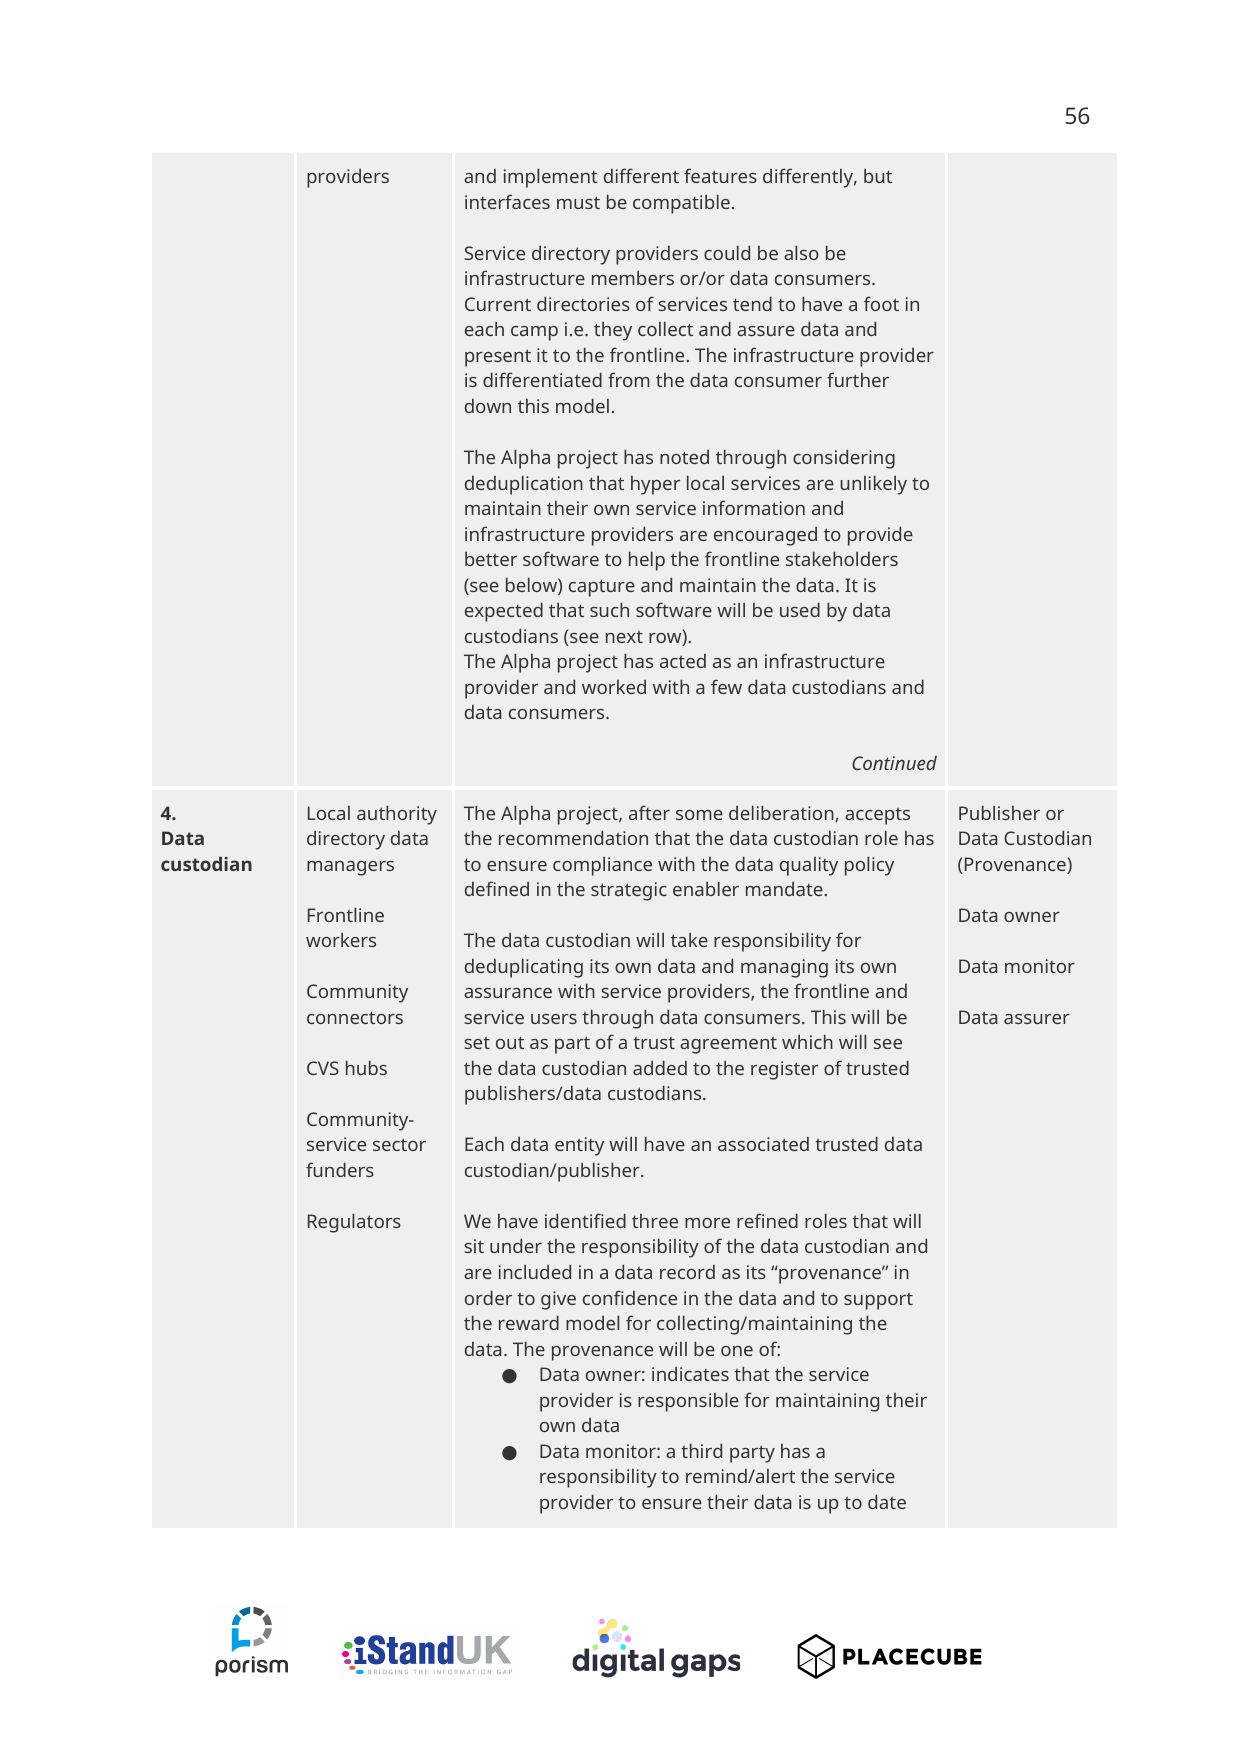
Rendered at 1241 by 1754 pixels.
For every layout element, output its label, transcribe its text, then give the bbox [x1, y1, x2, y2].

picture [340, 1629, 522, 1679]
table_cell [152, 153, 294, 786]
picture [572, 1618, 741, 1679]
table_cell providers [297, 153, 452, 786]
table_cell Local authority directory data managers Frontline workers Community connectors CVS hubs Community- service sector funders Regulators [297, 790, 452, 1528]
table_cell 4. Data custodian [152, 790, 294, 1528]
table_cell Publisher or Data Custodian (Provenance) Data owner Data monitor Data assurer [948, 790, 1117, 1528]
picture [797, 1634, 982, 1679]
table_cell The Alpha project, after some deliberation, accepts the recommendation that the data custodian role has to ensure compliance with the data quality policy defined in the strategic enabler mandate. The data custodian will take responsibility for deduplicating its own data and managing its own assurance with service providers, the frontline and service users through data consumers. This will be set out as part of a trust agreement which will see the data custodian added to the register of trusted publishers/data custodians. Each data entity will have an associated trusted data custodian/publisher. We have identified three more refined roles that will sit under the responsibility of the data custodian and are included in a data record as its “provenance” in order to give confidence in the data and to support the reward model for collecting/maintaining the data. The provenance will be one of: Data owner: indicates that the service provider is responsible for maintaining their own data Data monitor: a third party has a responsibility to remind/alert the service provider to ensure their data is up to date Data assurer: a third party has a responsibility to collect/maintain the service data on behalf of the service provider We have separated out the funders, commissioners and regulators from the data custodian role as their role is based on considering the reliable data for its content rather than supporting the attainment of quality data. [455, 790, 945, 1528]
table_cell [948, 153, 1117, 786]
table_cell and implement different features differently, but interfaces must be compatible. Service directory providers could be also be infrastructure members or/or data consumers. Current directories of services tend to have a foot in each camp i.e. they collect and assure data and present it to the frontline. The infrastructure provider is differentiated from the data consumer further down this model. The Alpha project has noted through considering deduplication that hyper local services are unlikely to maintain their own service information and infrastructure providers are encouraged to provide better software to help the frontline stakeholders (see below) capture and maintain the data. It is expected that such software will be used by data custodians (see next row). The Alpha project has acted as an infrastructure provider and worked with a few data custodians and data consumers. Continued [455, 153, 945, 786]
picture [213, 1603, 290, 1679]
